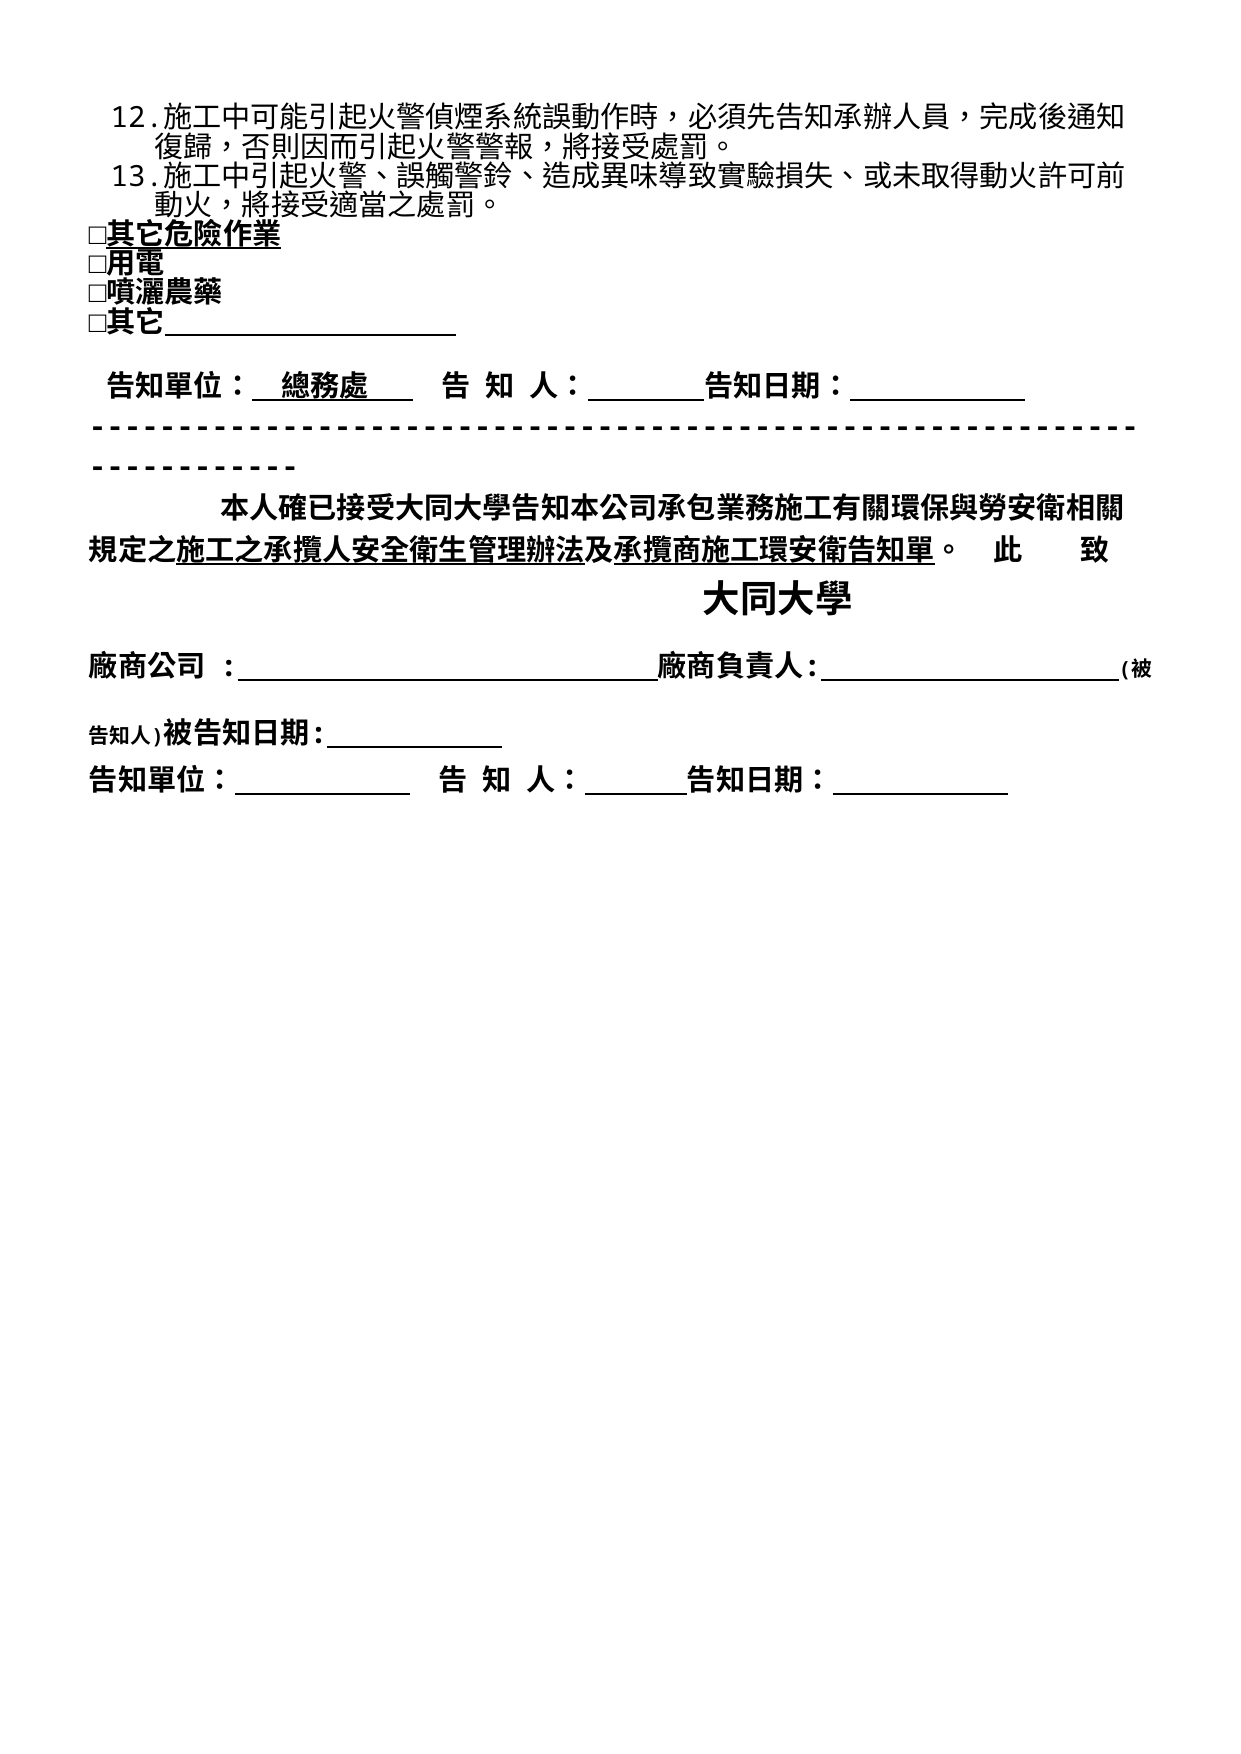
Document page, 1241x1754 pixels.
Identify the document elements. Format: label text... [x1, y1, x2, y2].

text □其它危險作業 [231, 221, 239, 247]
text □其它 [89, 309, 1152, 338]
text □其它危險作業 [89, 228, 104, 243]
text 大同大學 [89, 569, 1152, 623]
text 廠商公司 : 廠商負責人: (被告知人)被告知日期: [89, 623, 1152, 757]
text □其它危險作業 [89, 221, 138, 250]
text □用電 [89, 250, 1152, 279]
text □噴灑農藥 [89, 279, 1152, 309]
text □其它危險作業 [198, 221, 229, 247]
text ------------------------------------------------------------------------ [89, 405, 1152, 485]
text □其它危險作業 [110, 221, 171, 247]
text □其它危險作業 [161, 221, 1152, 250]
text 本人確已接受大同大學告知本公司承包業務施工有關環保與勞安衛相關規定之施工之承攬人安全衛生管理辦法及承攬商施工環安衛告知單。 此 致 [89, 485, 1152, 569]
text 12.施工中可能引起火警偵煙系統誤動作時，必須先告知承辦人員，完成後通知復歸，否則因而引起火警警報，將接受處罰。 [110, 104, 1152, 163]
text 13.施工中引起火警、誤觸警鈴、造成異味導致實驗損失、或未取得動火許可前動火，將接受適當之處罰。 [110, 163, 1152, 221]
text □其它危險作業 [240, 221, 265, 247]
text 告知單位： 總務處 告 知 人： 告知日期： [89, 363, 1152, 405]
text 告知單位： 告 知 人： 告知日期： [89, 757, 1152, 799]
text □其它危險作業 [168, 221, 195, 247]
